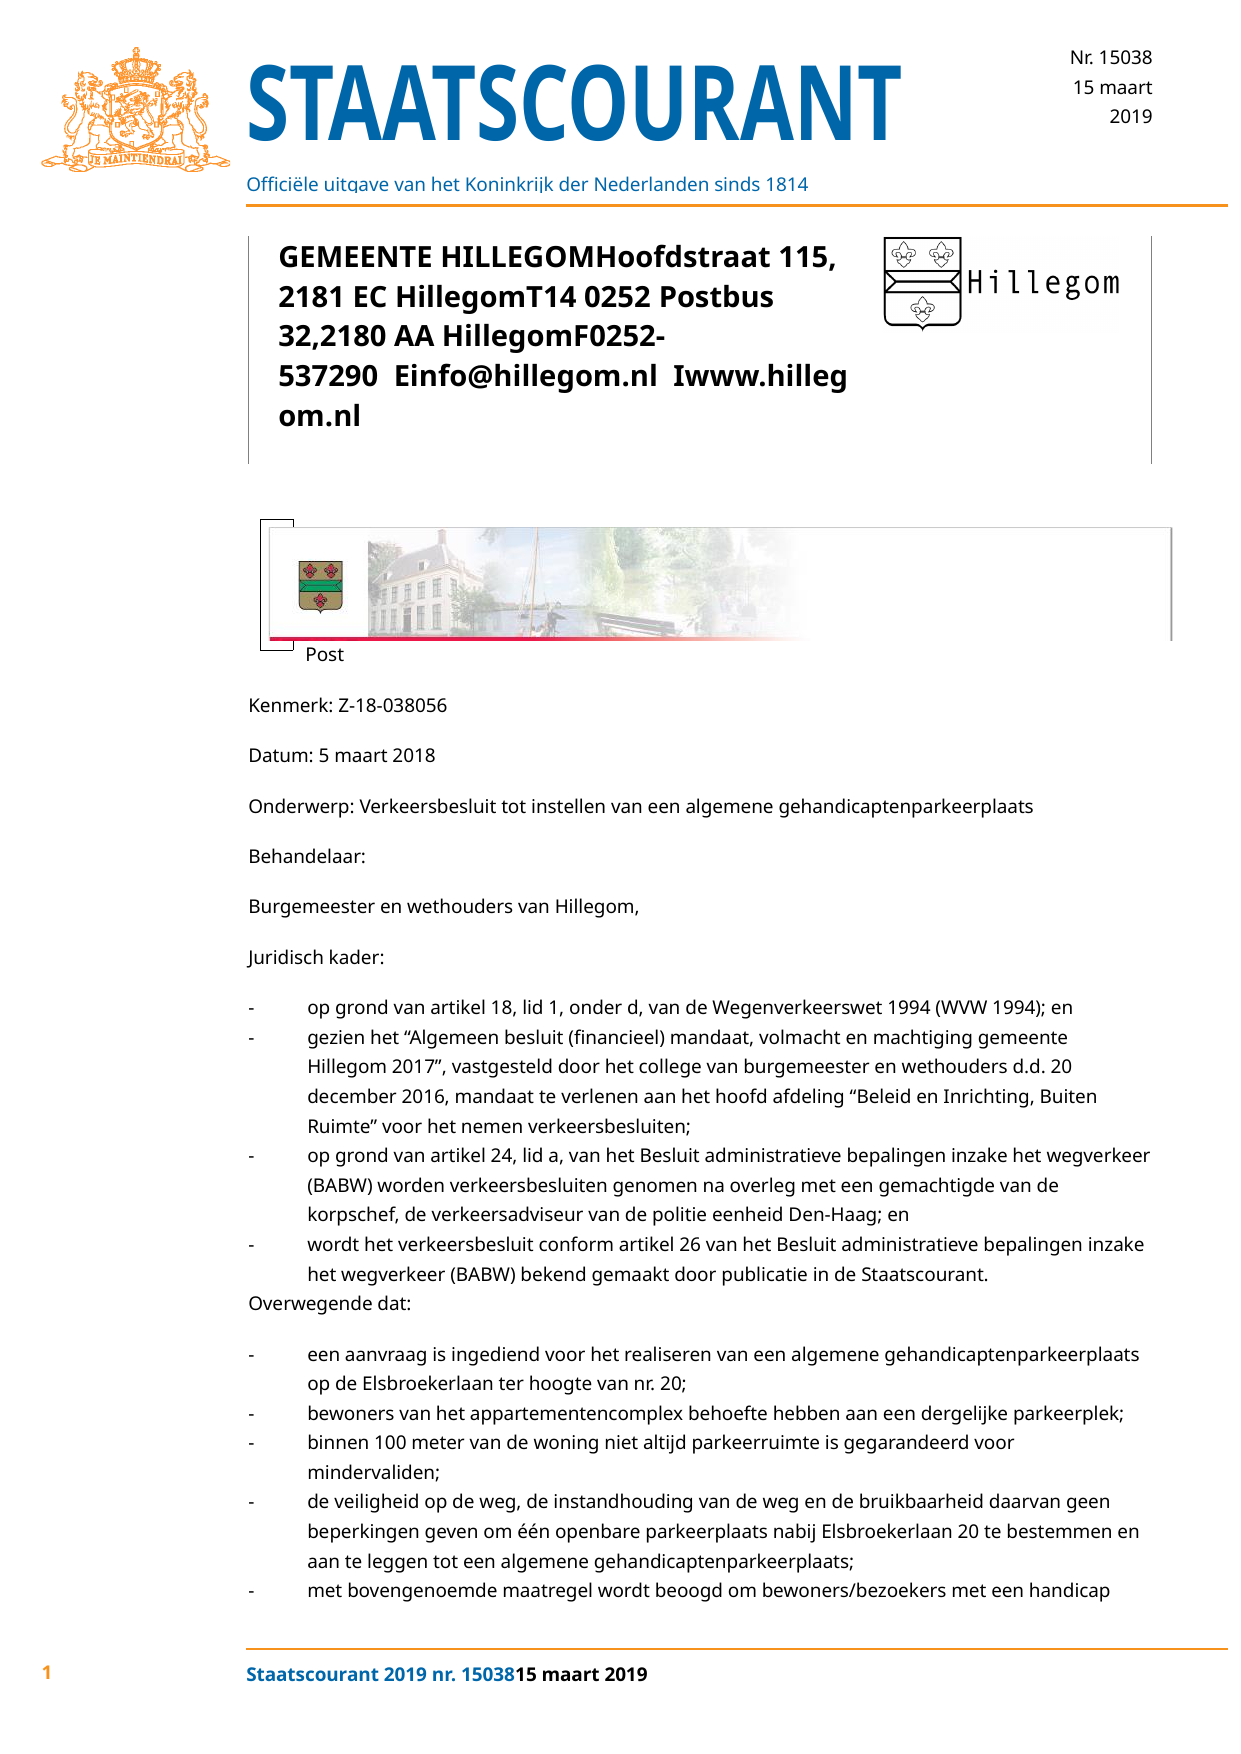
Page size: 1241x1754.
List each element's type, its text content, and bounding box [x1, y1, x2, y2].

text Kenmerk: Z-18-038056 [248, 692, 1152, 718]
list gezien het “Algemeen besluit (financieel) mandaat, volmacht en machtiging gemeente Hillegom 2017”, vastgesteld door het college van burgemeester en wethouders d.d. 20 december 2016, mandaat te verlenen aan het hoofd afdeling “Beleid en Inrichting, Buiten Ruimte” voor het nemen verkeersbesluiten; [248, 1024, 1152, 1138]
text Datum: 5 maart 2018 [248, 742, 1152, 768]
list met bovengenoemde maatregel wordt beoogd om bewoners/bezoekers met een handicap [248, 1577, 1152, 1603]
list wordt het verkeersbesluit conform artikel 26 van het Besluit administratieve bepalingen inzake het wegverkeer (BABW) bekend gemaakt door publicatie in de Staatscourant. [248, 1231, 1152, 1286]
list op grond van artikel 18, lid 1, onder d, van de Wegenverkeerswet 1994 (WVW 1994); en [248, 994, 1152, 1020]
list op grond van artikel 24, lid a, van het Besluit administratieve bepalingen inzake het wegverkeer (BABW) worden verkeersbesluiten genomen na overleg met een gemachtigde van de korpschef, de verkeersadviseur van de politie eenheid Den-Haag; en [248, 1142, 1152, 1227]
table_header [850, 236, 882, 332]
picture [268, 527, 1173, 641]
text Burgemeester en wethouders van Hillegom, [248, 894, 1152, 919]
text Post [248, 507, 1152, 667]
text Juridisch kader: [248, 944, 1152, 970]
table_header GEMEENTE HILLEGOMHoofdstraat 115, 2181 EC HillegomT14 0252 Postbus 32,2180 AA HillegomF0252-537290 Einfo@hillegom.nl Iwww.hillegom.nl [249, 236, 850, 464]
list binnen 100 meter van de woning niet altijd parkeerruimte is gegarandeerd voor mindervaliden; [248, 1429, 1152, 1485]
list een aanvraag is ingediend voor het realiseren van een algemene gehandicaptenparkeerplaats op de Elsbroekerlaan ter hoogte van nr. 20; [248, 1341, 1152, 1396]
table_header [850, 333, 1151, 464]
list bewoners van het appartementencomplex behoefte hebben aan een dergelijke parkeerplek; [248, 1400, 1152, 1426]
text Overwegende dat: [248, 1290, 1152, 1316]
picture [41, 47, 231, 172]
text Behandelaar: [248, 843, 1152, 869]
table_header [1119, 236, 1151, 332]
text Onderwerp: Verkeersbesluit tot instellen van een algemene gehandicaptenparkeerplaats [248, 793, 1152, 818]
list de veiligheid op de weg, de instandhouding van de weg en de bruikbaarheid daarvan geen beperkingen geven om één openbare parkeerplaats nabij Elsbroekerlaan 20 te bestemmen en aan te leggen tot een algemene gehandicaptenparkeerplaats; [248, 1489, 1152, 1573]
picture [882, 236, 1119, 333]
